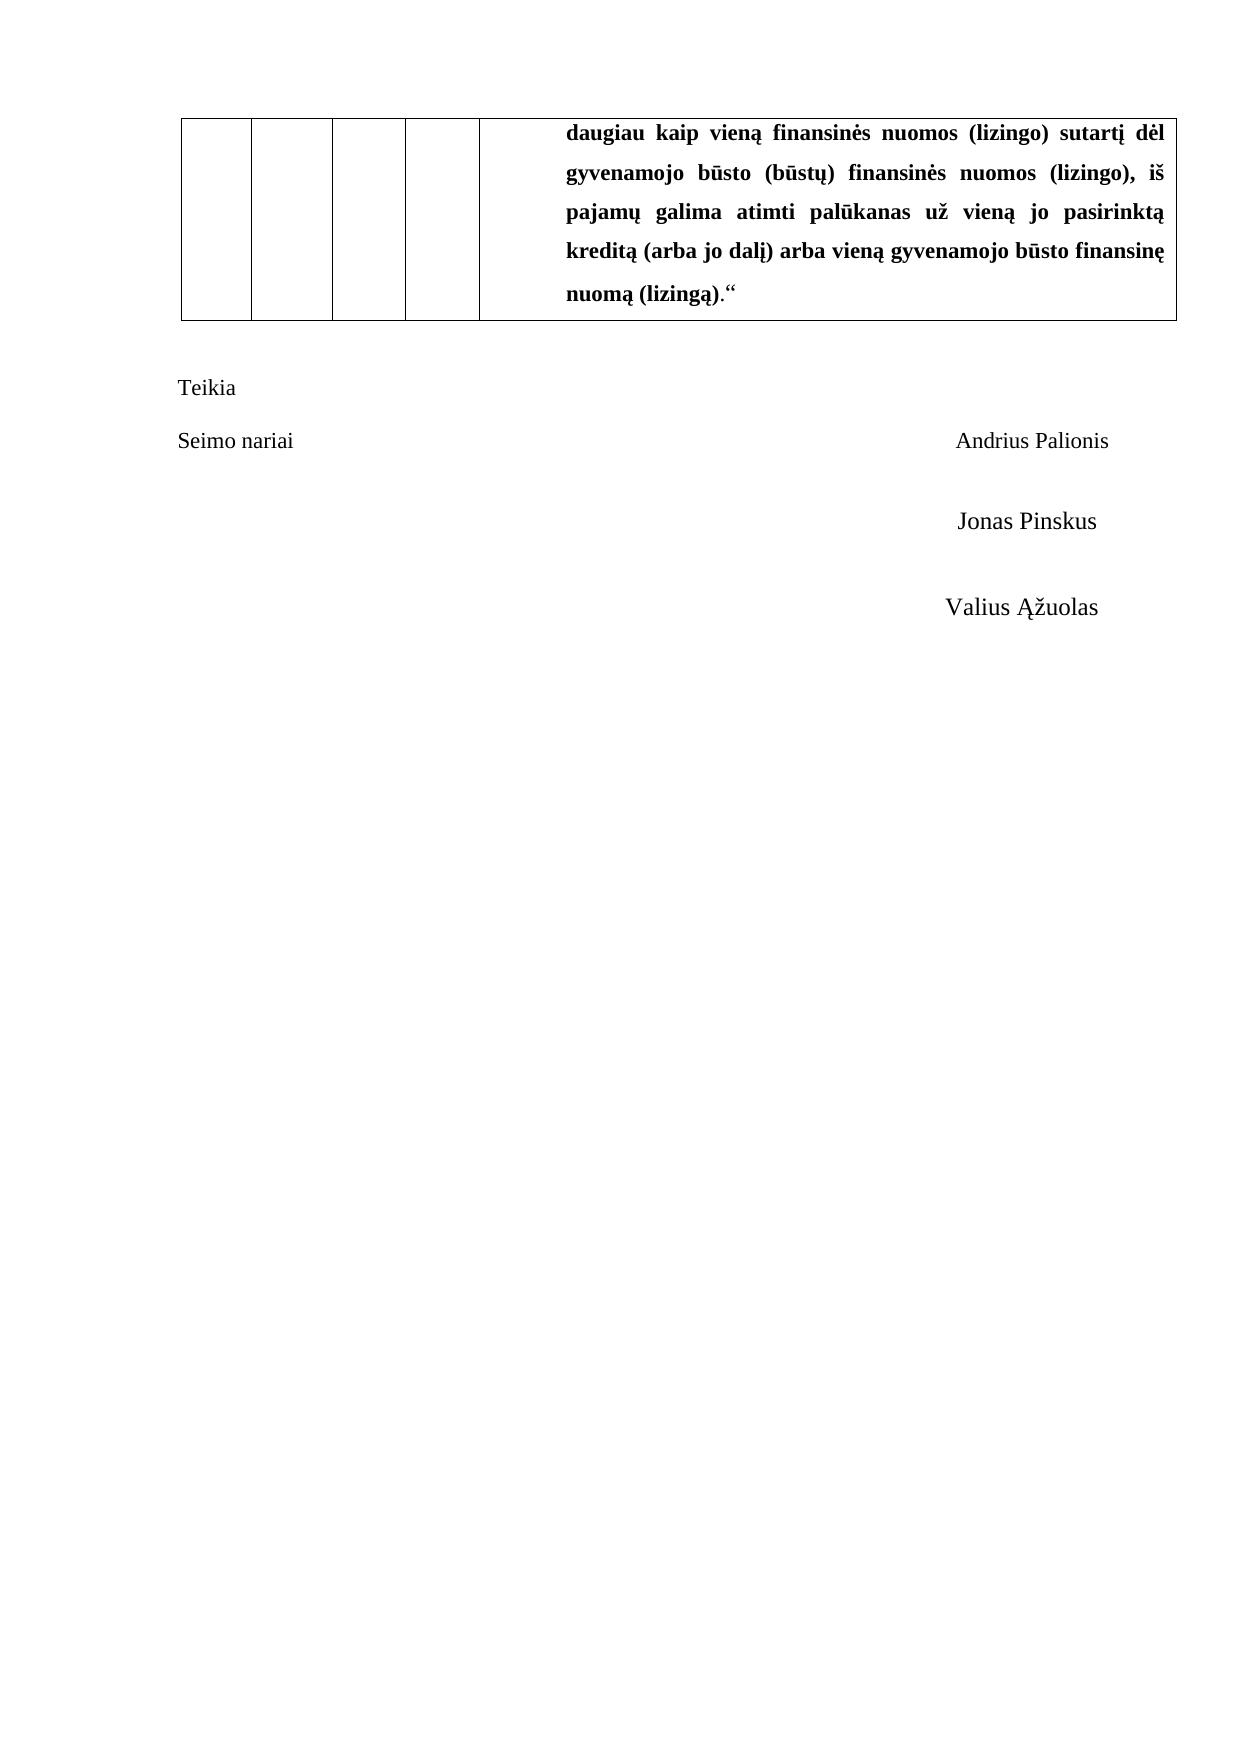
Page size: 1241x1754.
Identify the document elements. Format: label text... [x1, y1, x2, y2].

table_cell [333, 119, 405, 320]
text Valius Ąžuolas [177, 592, 1181, 621]
text Jonas Pinskus [177, 506, 1181, 534]
text Teikia [177, 374, 1181, 400]
table_cell [406, 119, 479, 320]
table_cell [182, 119, 251, 320]
table_cell daugiau kaip vieną finansinės nuomos (lizingo) sutartį dėl gyvenamojo būsto (būstų) finansinės nuomos (lizingo), iš pajamų galima atimti palūkanas už vieną jo pasirinktą kreditą (arba jo dalį) arba vieną gyvenamojo būsto finansinę nuomą (lizingą).“ [480, 119, 1176, 320]
table_cell [252, 119, 332, 320]
text Seimo nariai Andrius Palionis [177, 427, 1181, 453]
